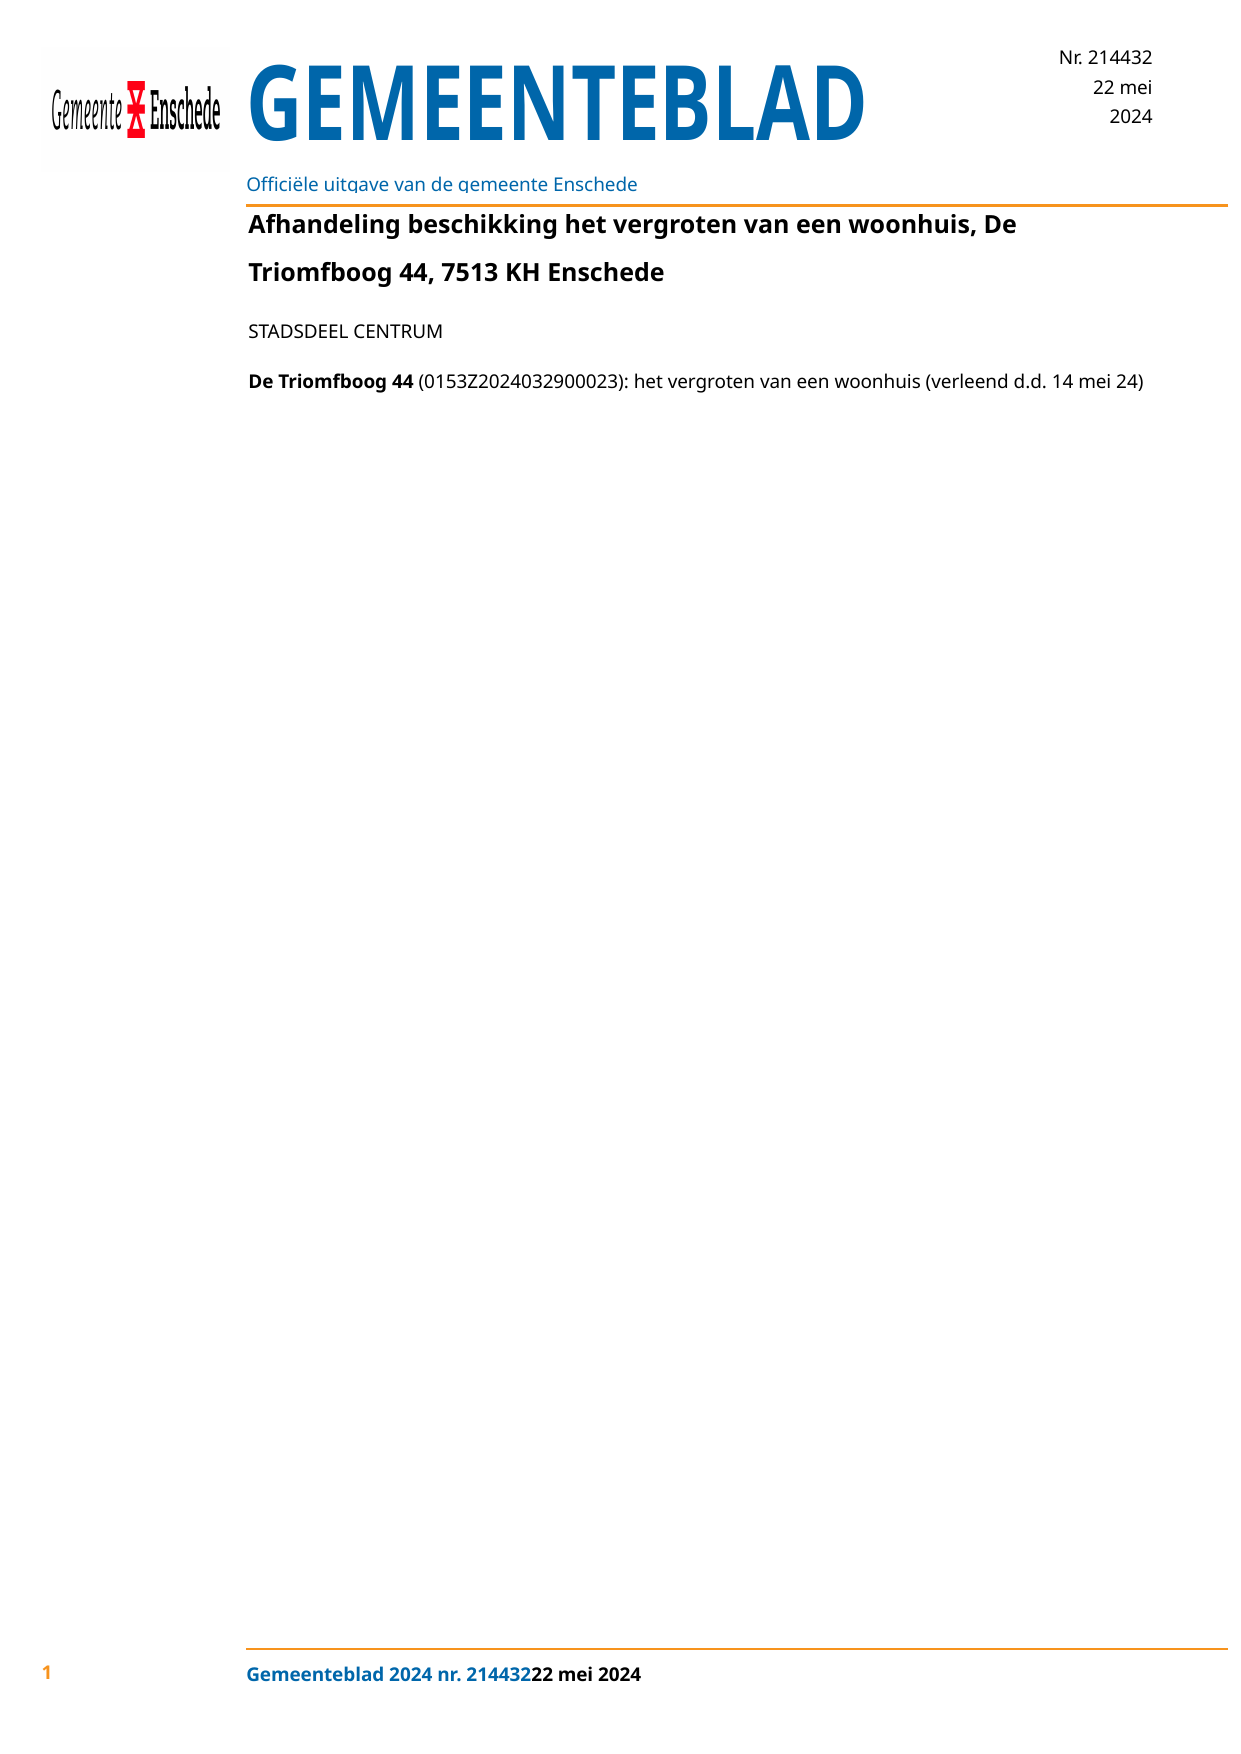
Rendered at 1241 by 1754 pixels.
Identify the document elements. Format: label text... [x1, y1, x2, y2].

text Afhandeling beschikking het vergroten van een woonhuis, De Triomfboog 44, 7513 KH Enschede [248, 207, 1152, 288]
picture [41, 47, 231, 172]
text STADSDEEL CENTRUM [248, 318, 1152, 344]
text De Triomfboog 44 (0153Z2024032900023): het vergroten van een woonhuis (verleend d.d. 14 mei 24) [248, 368, 1152, 394]
